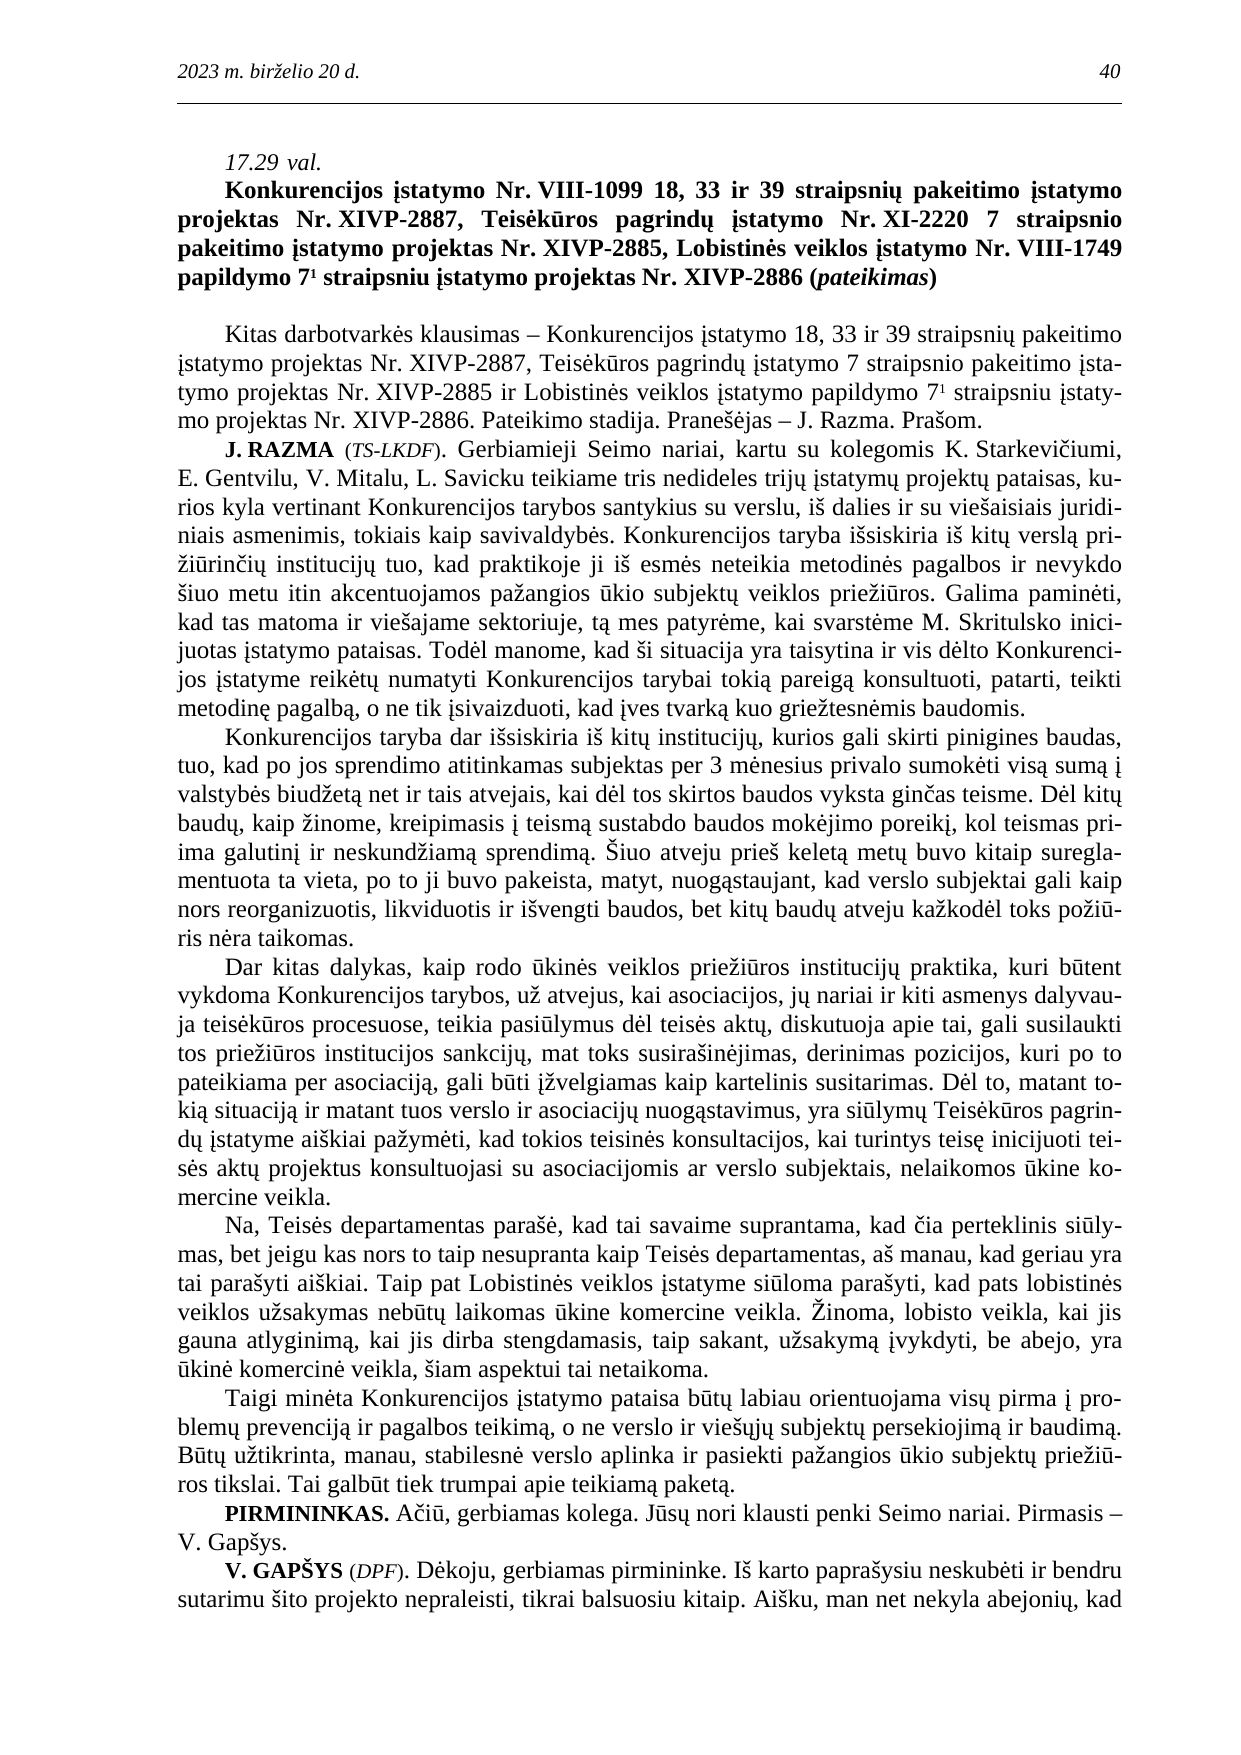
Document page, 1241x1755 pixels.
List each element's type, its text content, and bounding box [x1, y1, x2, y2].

text Kon­ku­ren­ci­jos ta­ry­ba dar iš­si­ski­ria iš ki­tų ins­ti­tu­ci­jų, ku­rios ga­li skir­ti pi­ni­gi­nes bau­das, tuo, kad po jos spren­di­mo ati­tin­ka­mas sub­jek­tas per 3 mė­ne­sius pri­va­lo su­mo­kė­ti vi­są su­mą į vals­ty­bės biu­dže­tą net ir tais at­ve­jais, kai dėl tos skir­tos bau­dos vyks­ta gin­čas teis­me. Dėl ki­tų bau­dų, kaip ži­no­me, krei­pi­ma­sis į teis­mą su­stab­do bau­dos mo­kė­ji­mo po­rei­kį, kol teis­mas pri­ima ga­lu­ti­nį ir ne­skun­džia­mą spren­di­mą. Šiuo at­ve­ju prieš ke­le­tą me­tų bu­vo ki­taip su­reg­la­men­tuo­ta ta vie­ta, po to ji bu­vo pa­keis­ta, ma­tyt, nuo­gąs­tau­jant, kad ver­slo sub­jek­tai ga­li kaip nors re­or­ga­ni­zuo­tis, lik­vi­duo­tis ir iš­veng­ti bau­dos, bet ki­tų bau­dų at­ve­ju kaž­ko­dėl toks po­žiū­ris nė­ra tai­ko­mas. [177, 722, 1122, 952]
text Kon­ku­ren­ci­jos įsta­ty­mo Nr. VIII-1099 18, 33 ir 39 straips­nių pa­kei­ti­mo įsta­ty­mo pro­jek­tas Nr. XIVP-2887, Tei­sė­kū­ros pa­grin­dų įsta­ty­mo Nr. XI-2220 7 straips­nio pakeiti­mo įsta­ty­mo pro­jek­tas Nr. XIVP-2885, Lo­bis­ti­nės veik­los įsta­ty­mo Nr. VIII-1749 pa­pil­dy­mo 71 straips­niu įsta­ty­mo pro­jek­tas Nr. XIVP-2886 (pa­tei­ki­mas) [177, 175, 1122, 290]
text Tai­gi mi­nė­ta Kon­ku­ren­ci­jos įsta­ty­mo pa­tai­sa bū­tų la­biau orien­tuo­ja­ma vi­sų pir­ma į pro­ble­mų pre­ven­ci­ją ir pa­gal­bos tei­ki­mą, o ne ver­slo ir vie­šų­jų sub­jek­tų per­se­kio­ji­mą ir bau­di­mą. Bū­tų už­tik­rin­ta, ma­nau, sta­bi­les­nė ver­slo ap­lin­ka ir pa­siek­ti pa­žan­gios ūkio sub­jek­tų prie­žiū­ros tiks­lai. Tai gal­būt tiek trum­pai apie tei­kia­mą pa­ke­tą. [177, 1383, 1122, 1498]
text V. GAPŠYS (DPF). Dė­ko­ju, ger­bia­mas pir­mi­nin­ke. Iš kar­to pa­pra­šy­siu ne­sku­bė­ti ir ben­dru su­ta­ri­mu ši­to pro­jek­to ne­pra­leis­ti, tik­rai bal­suo­siu ki­taip. Aiš­ku, man net ne­ky­la abe­jo­nių, kad [177, 1555, 1122, 1613]
text Dar ki­tas da­ly­kas, kaip ro­do ūki­nės veik­los prie­žiū­ros ins­ti­tu­ci­jų prak­ti­ka, ku­ri bū­tent vyk­do­ma Kon­ku­ren­ci­jos ta­ry­bos, už at­ve­jus, kai aso­cia­ci­jos, jų na­riai ir ki­ti as­me­nys da­ly­vau­ja tei­sė­kū­ros pro­ce­suo­se, tei­kia pa­siū­ly­mus dėl tei­sės ak­tų, dis­ku­tuo­ja apie tai, ga­li su­si­lauk­ti tos prie­žiū­ros ins­ti­tu­ci­jos sank­ci­jų, mat toks su­si­ra­ši­nė­ji­mas, de­ri­ni­mas po­zi­ci­jos, ku­ri po to pa­tei­kia­ma per aso­cia­ci­ją, ga­li bū­ti įžvel­gia­mas kaip kar­te­li­nis su­si­ta­ri­mas. Dėl to, ma­tant to­kią si­tu­a­ci­ją ir ma­tant tuos ver­slo ir aso­cia­ci­jų nuo­gąs­ta­vi­mus, yra siū­ly­mų Tei­sė­kū­ros pa­grin­dų įsta­ty­me aiš­kiai pa­žy­mė­ti, kad to­kios tei­si­nės kon­sul­ta­ci­jos, kai tu­rin­tys tei­sę ini­ci­juo­ti tei­sės ak­tų pro­jek­tus kon­sul­tuo­ja­si su aso­cia­ci­jo­mis ar ver­slo sub­jek­tais, ne­lai­ko­mos ūki­ne ko­mer­ci­ne veik­la. [177, 952, 1122, 1210]
text Na, Tei­sės de­par­ta­men­tas pa­ra­šė, kad tai sa­vai­me su­pran­ta­ma, kad čia per­tek­li­nis siū­ly­mas, bet jei­gu kas nors to taip ne­su­pran­ta kaip Tei­sės de­par­ta­men­tas, aš ma­nau, kad ge­riau yra tai pa­ra­šy­ti aiš­kiai. Taip pat Lo­bis­ti­nės veik­los įsta­ty­me siū­lo­ma pa­ra­šy­ti, kad pats lo­bis­ti­nės veik­los už­sa­ky­mas ne­bū­tų lai­ko­mas ūki­ne ko­mer­ci­ne veik­la. Ži­no­ma, lo­bis­to veik­la, kai jis gau­na at­ly­gi­ni­mą, kai jis dir­ba steng­da­ma­sis, taip sa­kant, už­sa­ky­mą įvyk­dy­ti, be abe­jo, yra ūki­nė ko­mer­ci­nė veik­la, šiam as­pek­tui tai ne­tai­ko­ma. [177, 1210, 1122, 1383]
text J. RAZMA (TS-LKDF). Ger­bia­mie­ji Sei­mo na­riai, kar­tu su ko­le­go­mis K. Star­ke­vi­čiu­mi, E. Gent­vi­lu, V. Mi­ta­lu, L. Sa­vic­ku tei­kia­me tris ne­di­de­les tri­jų įsta­ty­mų pro­jek­tų pa­tai­sas, ku­rios ky­la ver­ti­nant Kon­ku­ren­ci­jos ta­ry­bos san­ty­kius su ver­slu, iš da­lies ir su vie­šai­siais ju­ri­di­niais as­me­ni­mis, to­kiais kaip sa­vi­val­dy­bės. Kon­ku­ren­ci­jos ta­ry­ba iš­si­ski­ria iš ki­tų ver­slą pri­žiū­rin­čių ins­ti­tu­ci­jų tuo, kad prak­ti­ko­je ji iš es­mės ne­tei­kia me­to­di­nės pa­gal­bos ir ne­vyk­do šiuo me­tu itin ak­cen­tuo­ja­mos pa­žan­gios ūkio sub­jek­tų veik­los prie­žiū­ros. Ga­li­ma pa­mi­nė­ti, kad tas ma­to­ma ir vie­ša­ja­me sek­to­riu­je, tą mes pa­ty­rė­me, kai svars­tė­me M. Skri­tuls­ko ini­ci­juo­tas įsta­ty­mo pa­tai­sas. To­dėl ma­no­me, kad ši si­tu­a­ci­ja yra tai­sy­ti­na ir vis dėl­to Kon­ku­ren­ci­jos įsta­ty­me rei­kė­tų nu­ma­ty­ti Kon­ku­ren­ci­jos ta­ry­bai to­kią pa­rei­gą kon­sul­tuo­ti, pa­tar­ti, teik­ti me­to­di­nę pa­gal­bą, o ne tik įsi­vaiz­duo­ti, kad įves tvar­ką kuo griež­tes­nė­mis bau­do­mis. [177, 434, 1122, 722]
text 17.29 val. [224, 148, 1122, 175]
text Ki­tas dar­bo­tvarkės klau­si­mas – Kon­ku­ren­ci­jos įsta­ty­mo 18, 33 ir 39 straips­nių pa­kei­ti­mo įsta­ty­mo pro­jek­tas Nr. XIVP-2887, Tei­sė­kū­ros pa­grin­dų įsta­ty­mo 7 straips­nio pa­kei­ti­mo įsta­ty­mo pro­jek­tas Nr. XIVP-2885 ir Lo­bis­ti­nės veik­los įsta­ty­mo pa­pil­dy­mo 71 straips­niu įsta­ty­mo pro­jek­tas Nr. XIVP-2886. Pa­tei­ki­mo sta­di­ja. Pra­ne­šė­jas – J. Raz­ma. Pra­šom. [177, 319, 1122, 434]
text PIRMININKAS. Ačiū, ger­bia­mas ko­le­ga. Jū­sų no­ri klaus­ti pen­ki Sei­mo na­riai. Pir­ma­sis – V. Gap­šys. [177, 1498, 1122, 1555]
